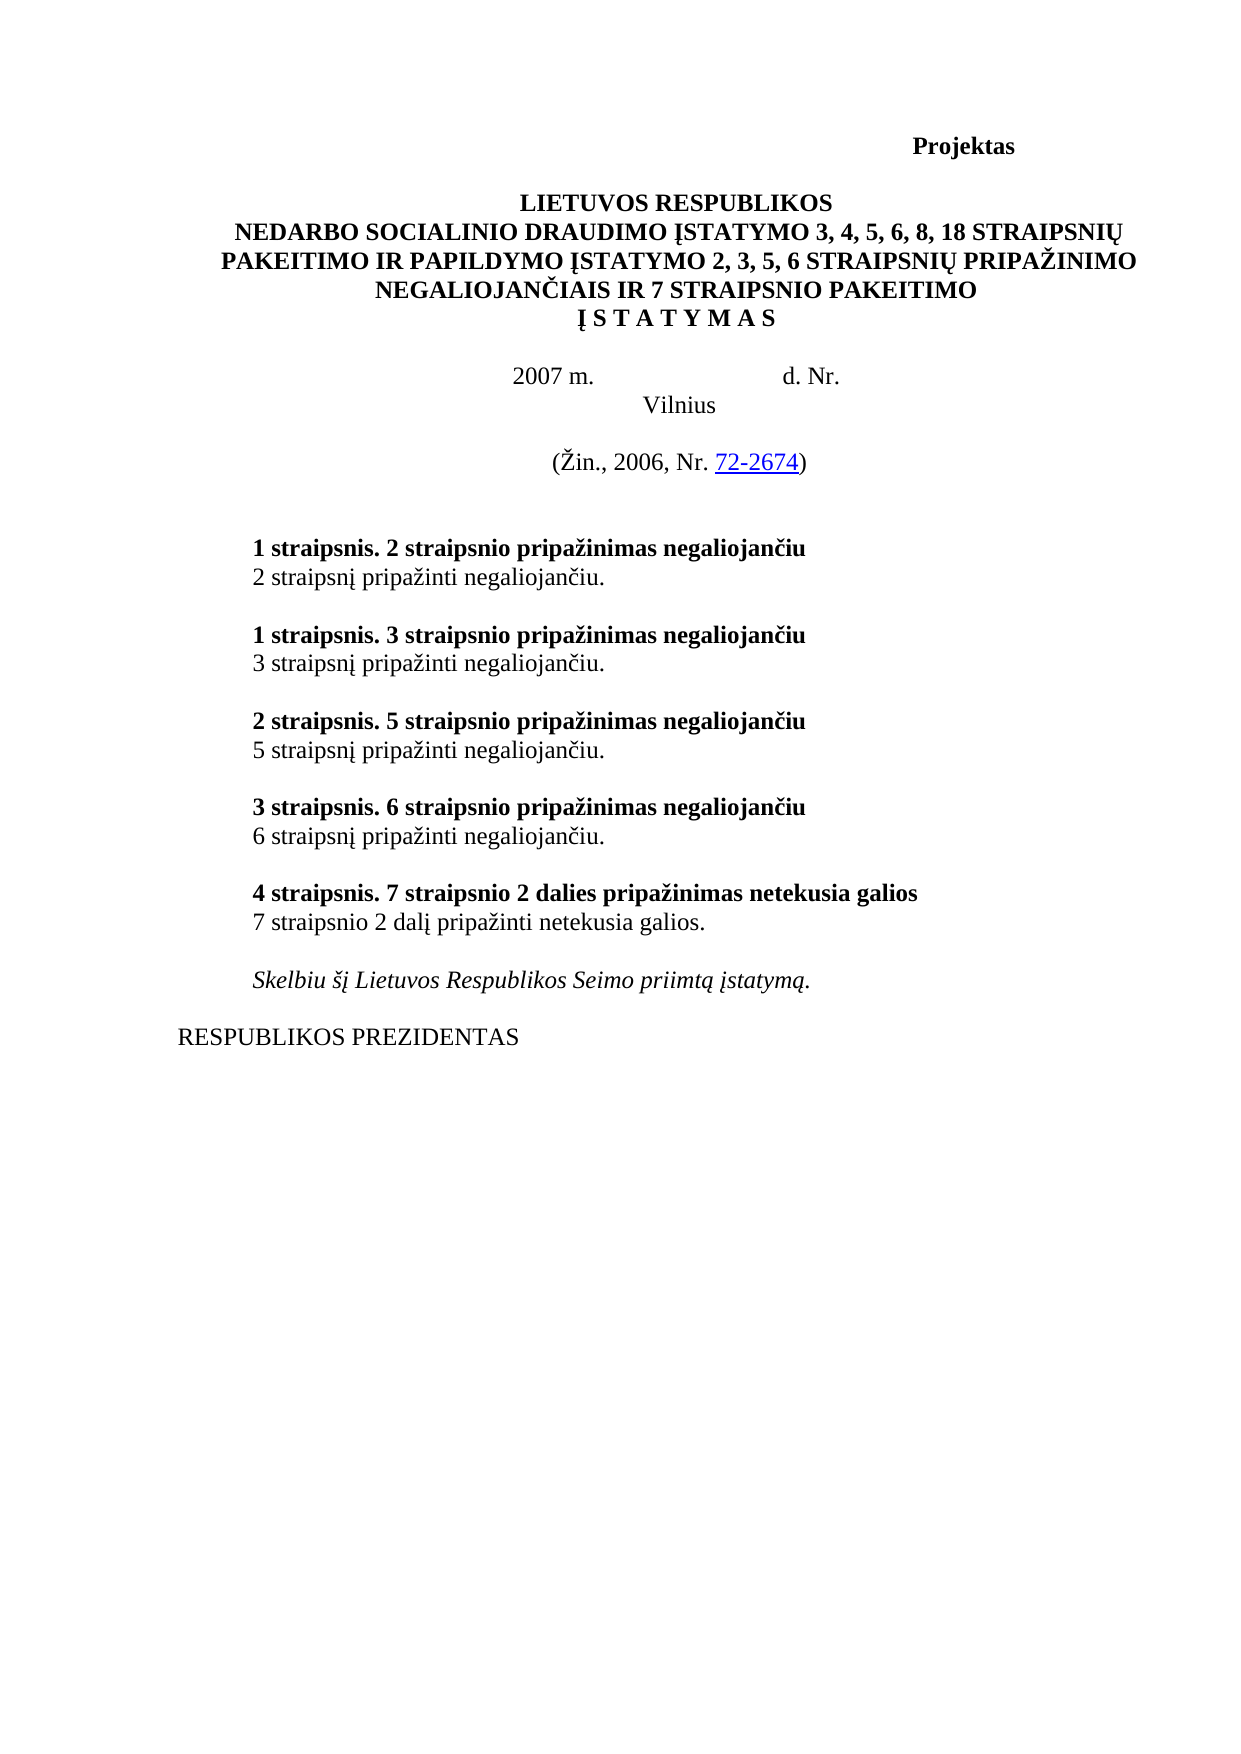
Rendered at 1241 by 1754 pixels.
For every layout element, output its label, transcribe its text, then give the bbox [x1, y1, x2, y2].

text RESPUBLIKOS PREZIDENTAS [177, 1022, 1181, 1051]
text 7 straipsnio 2 dalį pripažinti netekusia galios. [177, 907, 1181, 936]
text 2 straipsnis. 5 straipsnio pripažinimas negaliojančiu [177, 706, 1181, 735]
text 1 straipsnis. 2 straipsnio pripažinimas negaliojančiu [177, 533, 1181, 562]
text LIETUVOS RESPUBLIKOS [177, 188, 1181, 217]
table_header [177, 131, 901, 160]
text 1 straipsnis. 3 straipsnio pripažinimas negaliojančiu [177, 620, 1181, 648]
text 2 straipsnį pripažinti negaliojančiu. [177, 562, 1181, 591]
table_header Projektas [901, 131, 1204, 160]
text 5 straipsnį pripažinti negaliojančiu. [177, 735, 1181, 763]
text 4 straipsnis. 7 straipsnio 2 dalies pripažinimas netekusia galios [177, 878, 1181, 907]
text 6 straipsnį pripažinti negaliojančiu. [177, 821, 1181, 850]
text 3 straipsnį pripažinti negaliojančiu. [177, 648, 1181, 677]
text NEDARBO SOCIALINIO DRAUDIMO ĮSTATYMO 3, 4, 5, 6, 8, 18 STRAIPSNIŲ PAKEITIMO IR PAPILDYMO ĮSTATYMO 2, 3, 5, 6 STRAIPSNIŲ PRIPAŽINIMO NEGALIOJANČIAIS IR 7 STRAIPSNIO PAKEITIMO [177, 217, 1181, 303]
text Į S T A T Y M A S [177, 303, 1181, 332]
text 3 straipsnis. 6 straipsnio pripažinimas negaliojančiu [177, 792, 1181, 821]
text 2007 m. d. Nr. [177, 361, 1181, 390]
text Vilnius [177, 390, 1181, 418]
text (Žin., 2006, Nr. 72-2674) [177, 447, 1181, 476]
text Skelbiu šį Lietuvos Respublikos Seimo priimtą įstatymą. [177, 965, 1181, 993]
